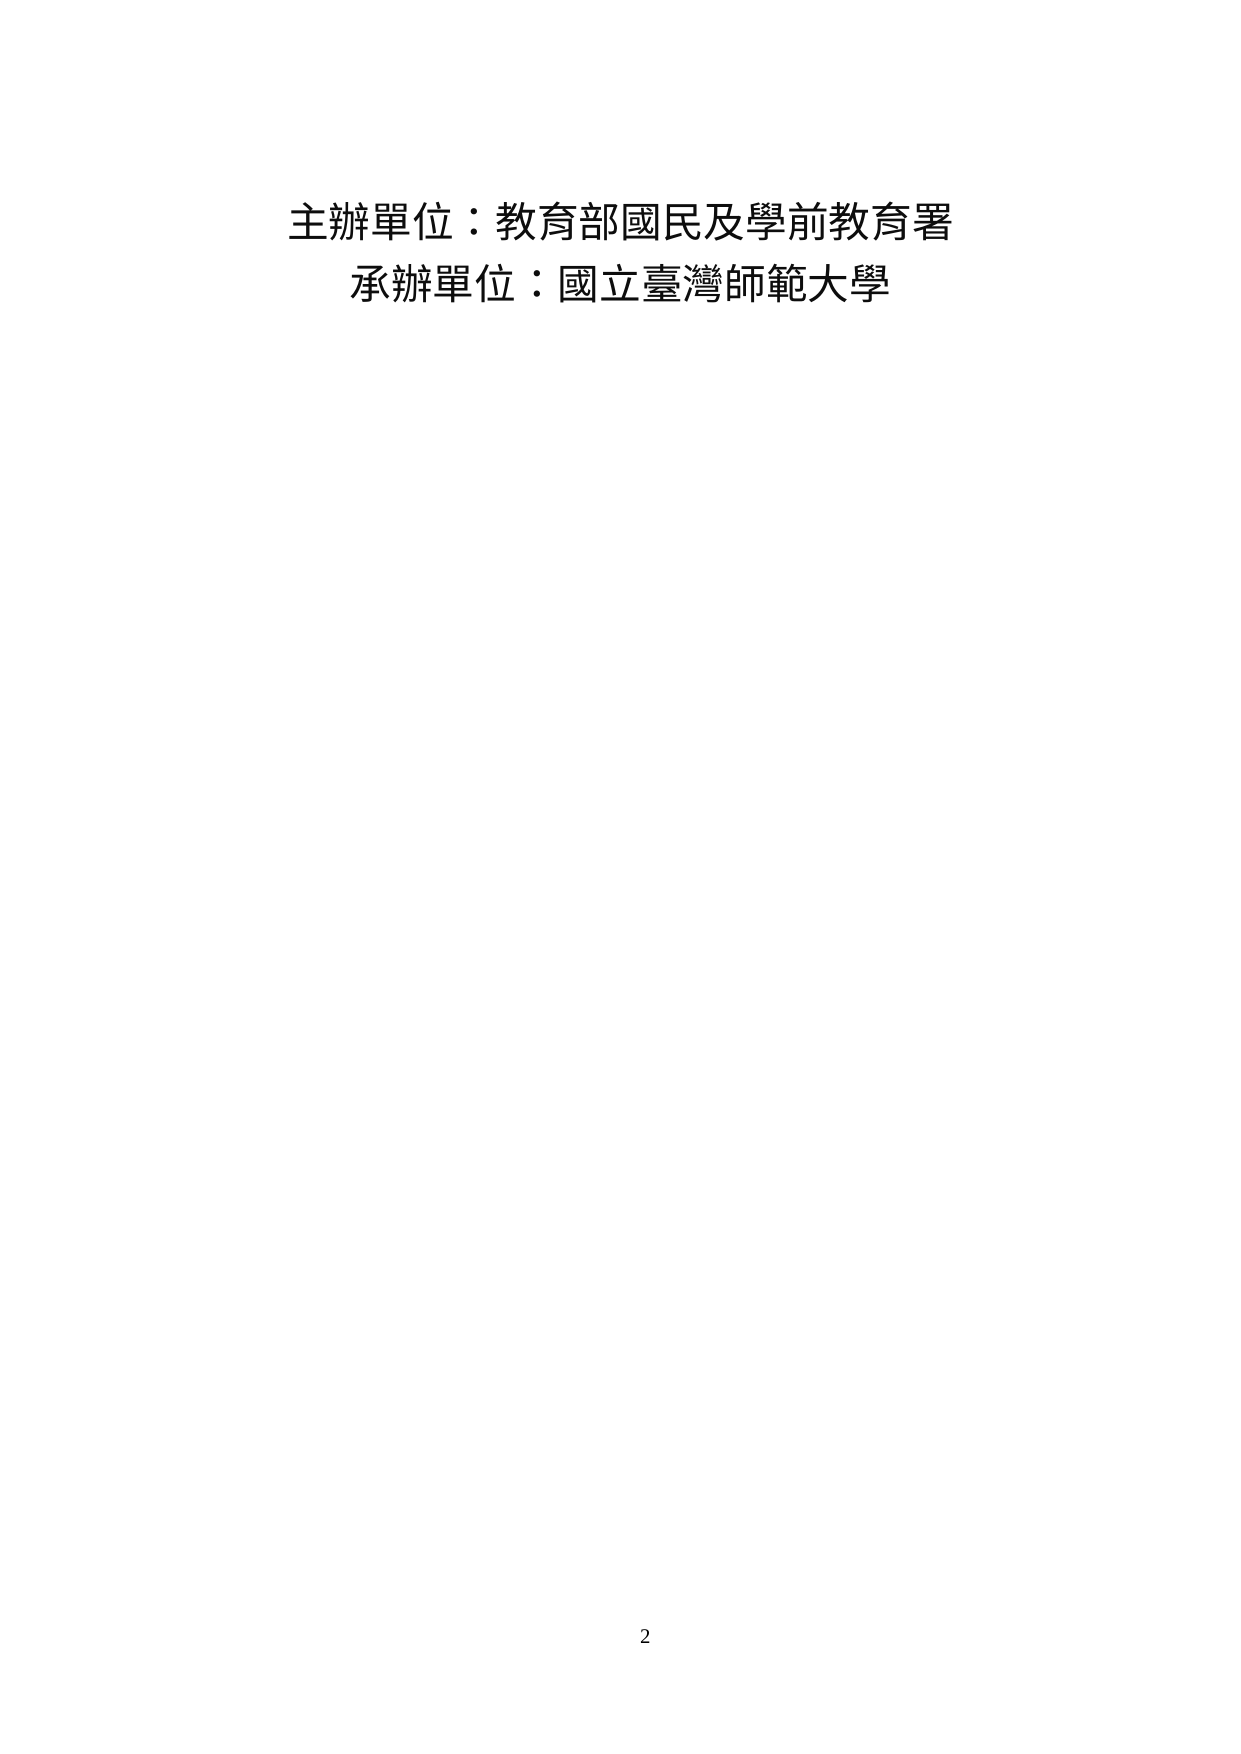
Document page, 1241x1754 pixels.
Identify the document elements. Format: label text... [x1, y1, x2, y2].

text 承辦單位：國立臺灣師範大學 [120, 240, 1120, 302]
text 主辦單位：教育部國民及學前教育署 [120, 177, 1120, 240]
